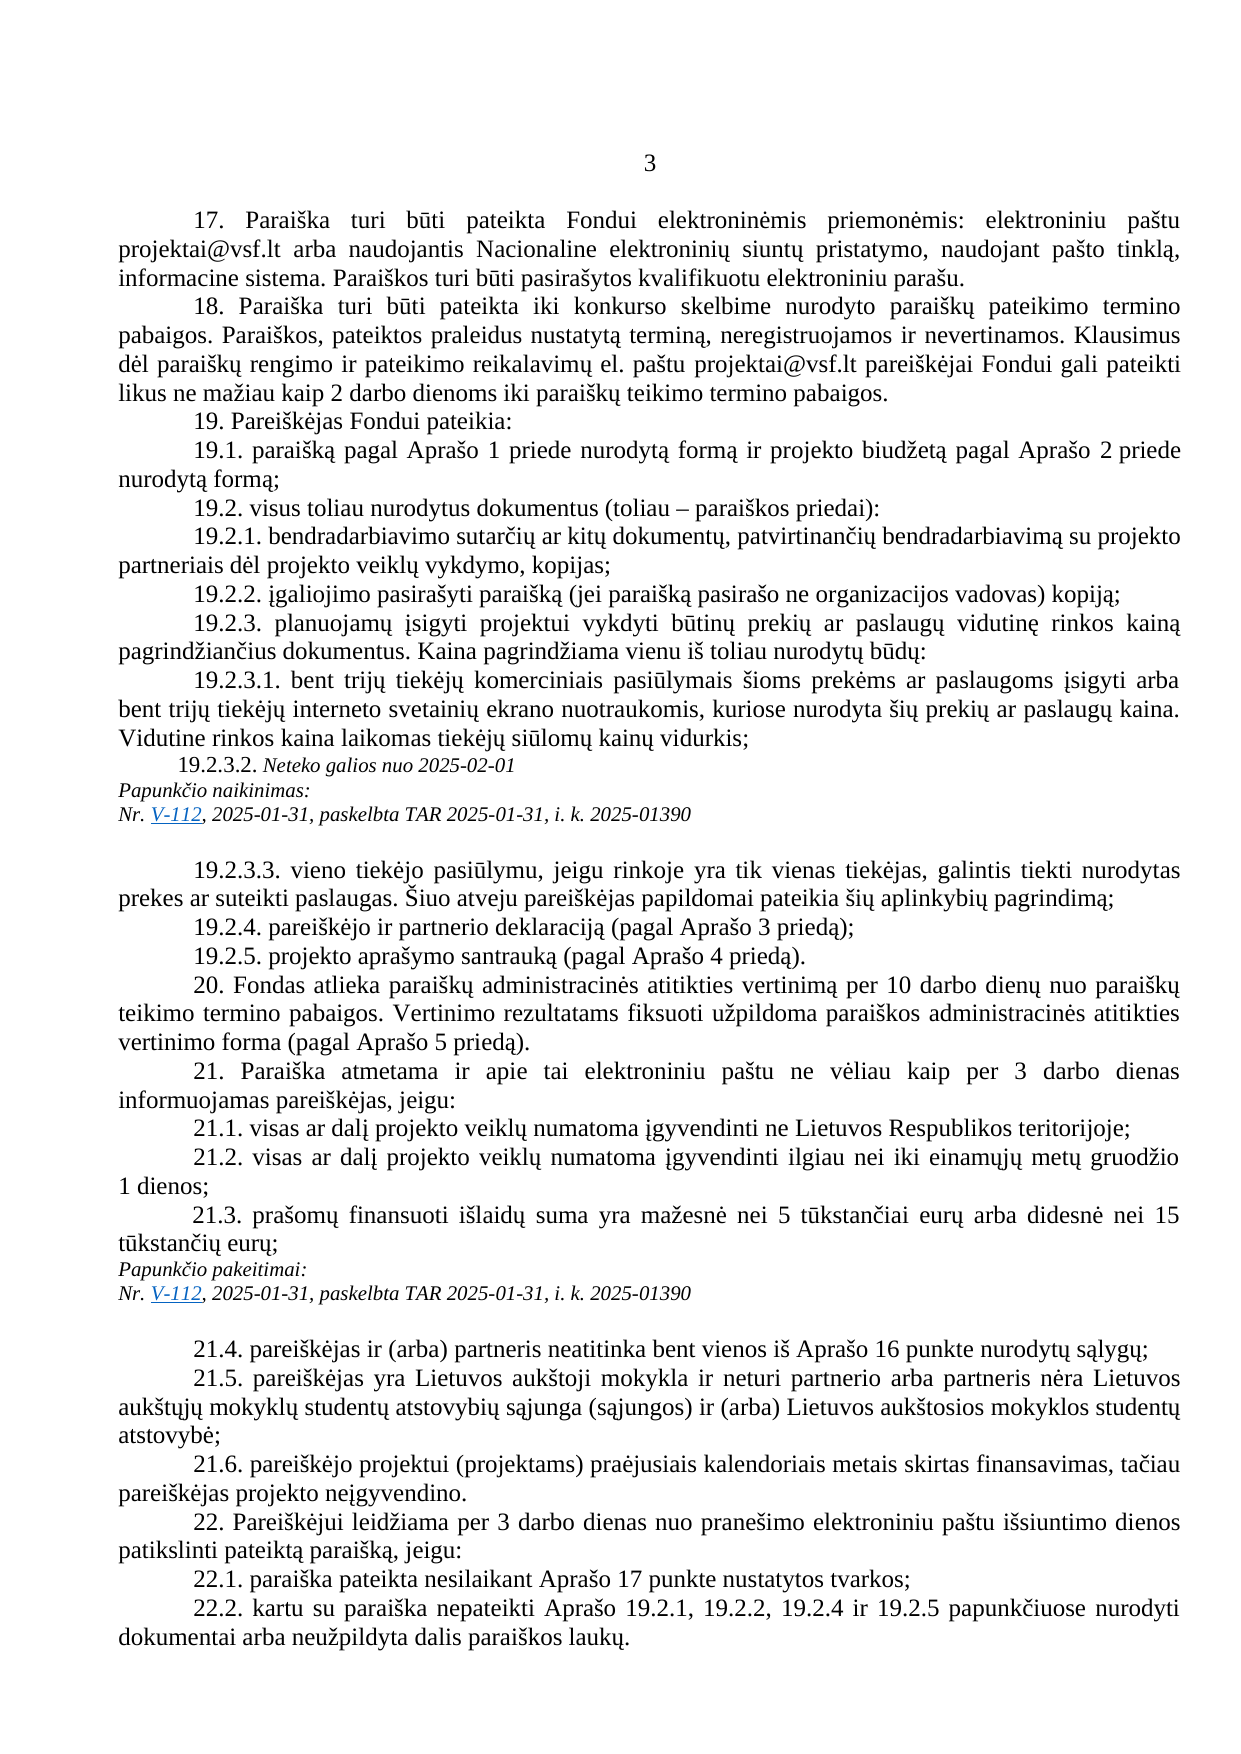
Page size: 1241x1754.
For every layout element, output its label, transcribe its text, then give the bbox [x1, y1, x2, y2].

text 22.2. kartu su paraiška nepateikti Aprašo 19.2.1, 19.2.2, 19.2.4 ir 19.2.5 papunkčiuose nurodyti dokumentai arba neužpildyta dalis paraiškos laukų. [118, 1593, 1181, 1650]
text 19.2.3.1. bent trijų tiekėjų komerciniais pasiūlymais šioms prekėms ar paslaugoms įsigyti arba bent trijų tiekėjų interneto svetainių ekrano nuotraukomis, kuriose nurodyta šių prekių ar paslaugų kaina. Vidutine rinkos kaina laikomas tiekėjų siūlomų kainų vidurkis; [118, 665, 1181, 751]
text 21.3. prašomų finansuoti išlaidų suma yra mažesnė nei 5 tūkstančiai eurų arba didesnė nei 15 tūkstančių eurų; [118, 1200, 1181, 1257]
text 22. Pareiškėjui leidžiama per 3 darbo dienas nuo pranešimo elektroniniu paštu išsiuntimo dienos patikslinti pateiktą paraišką, jeigu: [118, 1507, 1181, 1564]
text 21.5. pareiškėjas yra Lietuvos aukštoji mokykla ir neturi partnerio arba partneris nėra Lietuvos aukštųjų mokyklų studentų atstovybių sąjunga (sąjungos) ir (arba) Lietuvos aukštosios mokyklos studentų atstovybė; [118, 1363, 1181, 1449]
text 17. Paraiška turi būti pateikta Fondui elektroninėmis priemonėmis: elektroniniu paštu projektai@vsf.lt arba naudojantis Nacionaline elektroninių siuntų pristatymo, naudojant pašto tinklą, informacine sistema. Paraiškos turi būti pasirašytos kvalifikuotu elektroniniu parašu. [118, 205, 1181, 291]
text 21.1. visas ar dalį projekto veiklų numatoma įgyvendinti ne Lietuvos Respublikos teritorijoje; [118, 1113, 1181, 1142]
text 21. Paraiška atmetama ir apie tai elektroniniu paštu ne vėliau kaip per 3 darbo dienas informuojamas pareiškėjas, jeigu: [118, 1056, 1181, 1113]
text 21.2. visas ar dalį projekto veiklų numatoma įgyvendinti ilgiau nei iki einamųjų metų gruodžio 1 dienos; [118, 1142, 1181, 1200]
text 19.2.2. įgaliojimo pasirašyti paraišką (jei paraišką pasirašo ne organizacijos vadovas) kopiją; [118, 579, 1181, 608]
text Nr. V-112, 2025-01-31, paskelbta TAR 2025-01-31, i. k. 2025-01390 [118, 1281, 1181, 1305]
text 19.2.3.2. Neteko galios nuo 2025-02-01 [118, 751, 1181, 778]
text 20. Fondas atlieka paraiškų administracinės atitikties vertinimą per 10 darbo dienų nuo paraiškų teikimo termino pabaigos. Vertinimo rezultatams fiksuoti užpildoma paraiškos administracinės atitikties vertinimo forma (pagal Aprašo 5 priedą). [118, 970, 1181, 1056]
text Nr. V-112, 2025-01-31, paskelbta TAR 2025-01-31, i. k. 2025-01390 [118, 802, 1181, 826]
text 19.2.4. pareiškėjo ir partnerio deklaraciją (pagal Aprašo 3 priedą); [118, 912, 1181, 941]
text Papunkčio naikinimas: [118, 778, 1181, 802]
text 18. Paraiška turi būti pateikta iki konkurso skelbime nurodyto paraiškų pateikimo termino pabaigos. Paraiškos, pateiktos praleidus nustatytą terminą, neregistruojamos ir nevertinamos. Klausimus dėl paraiškų rengimo ir pateikimo reikalavimų el. paštu projektai@vsf.lt pareiškėjai Fondui gali pateikti likus ne mažiau kaip 2 darbo dienoms iki paraiškų teikimo termino pabaigos. [118, 291, 1181, 406]
text 19.1. paraišką pagal Aprašo 1 priede nurodytą formą ir projekto biudžetą pagal Aprašo 2 priede nurodytą formą; [118, 435, 1181, 493]
text 21.4. pareiškėjas ir (arba) partneris neatitinka bent vienos iš Aprašo 16 punkte nurodytų sąlygų; [118, 1334, 1181, 1363]
text 19.2.3.3. vieno tiekėjo pasiūlymu, jeigu rinkoje yra tik vienas tiekėjas, galintis tiekti nurodytas prekes ar suteikti paslaugas. Šiuo atveju pareiškėjas papildomai pateikia šių aplinkybių pagrindimą; [118, 855, 1181, 912]
text 19.2.5. projekto aprašymo santrauką (pagal Aprašo 4 priedą). [118, 941, 1181, 970]
text 21.6. pareiškėjo projektui (projektams) praėjusiais kalendoriais metais skirtas finansavimas, tačiau pareiškėjas projekto neįgyvendino. [118, 1449, 1181, 1507]
text 19. Pareiškėjas Fondui pateikia: [118, 406, 1181, 435]
text 19.2. visus toliau nurodytus dokumentus (toliau – paraiškos priedai): [118, 493, 1181, 521]
text Papunkčio pakeitimai: [118, 1257, 1181, 1281]
text 19.2.3. planuojamų įsigyti projektui vykdyti būtinų prekių ar paslaugų vidutinę rinkos kainą pagrindžiančius dokumentus. Kaina pagrindžiama vienu iš toliau nurodytų būdų: [118, 608, 1181, 665]
text 22.1. paraiška pateikta nesilaikant Aprašo 17 punkte nustatytos tvarkos; [118, 1564, 1181, 1593]
text 19.2.1. bendradarbiavimo sutarčių ar kitų dokumentų, patvirtinančių bendradarbiavimą su projekto partneriais dėl projekto veiklų vykdymo, kopijas; [118, 521, 1181, 579]
